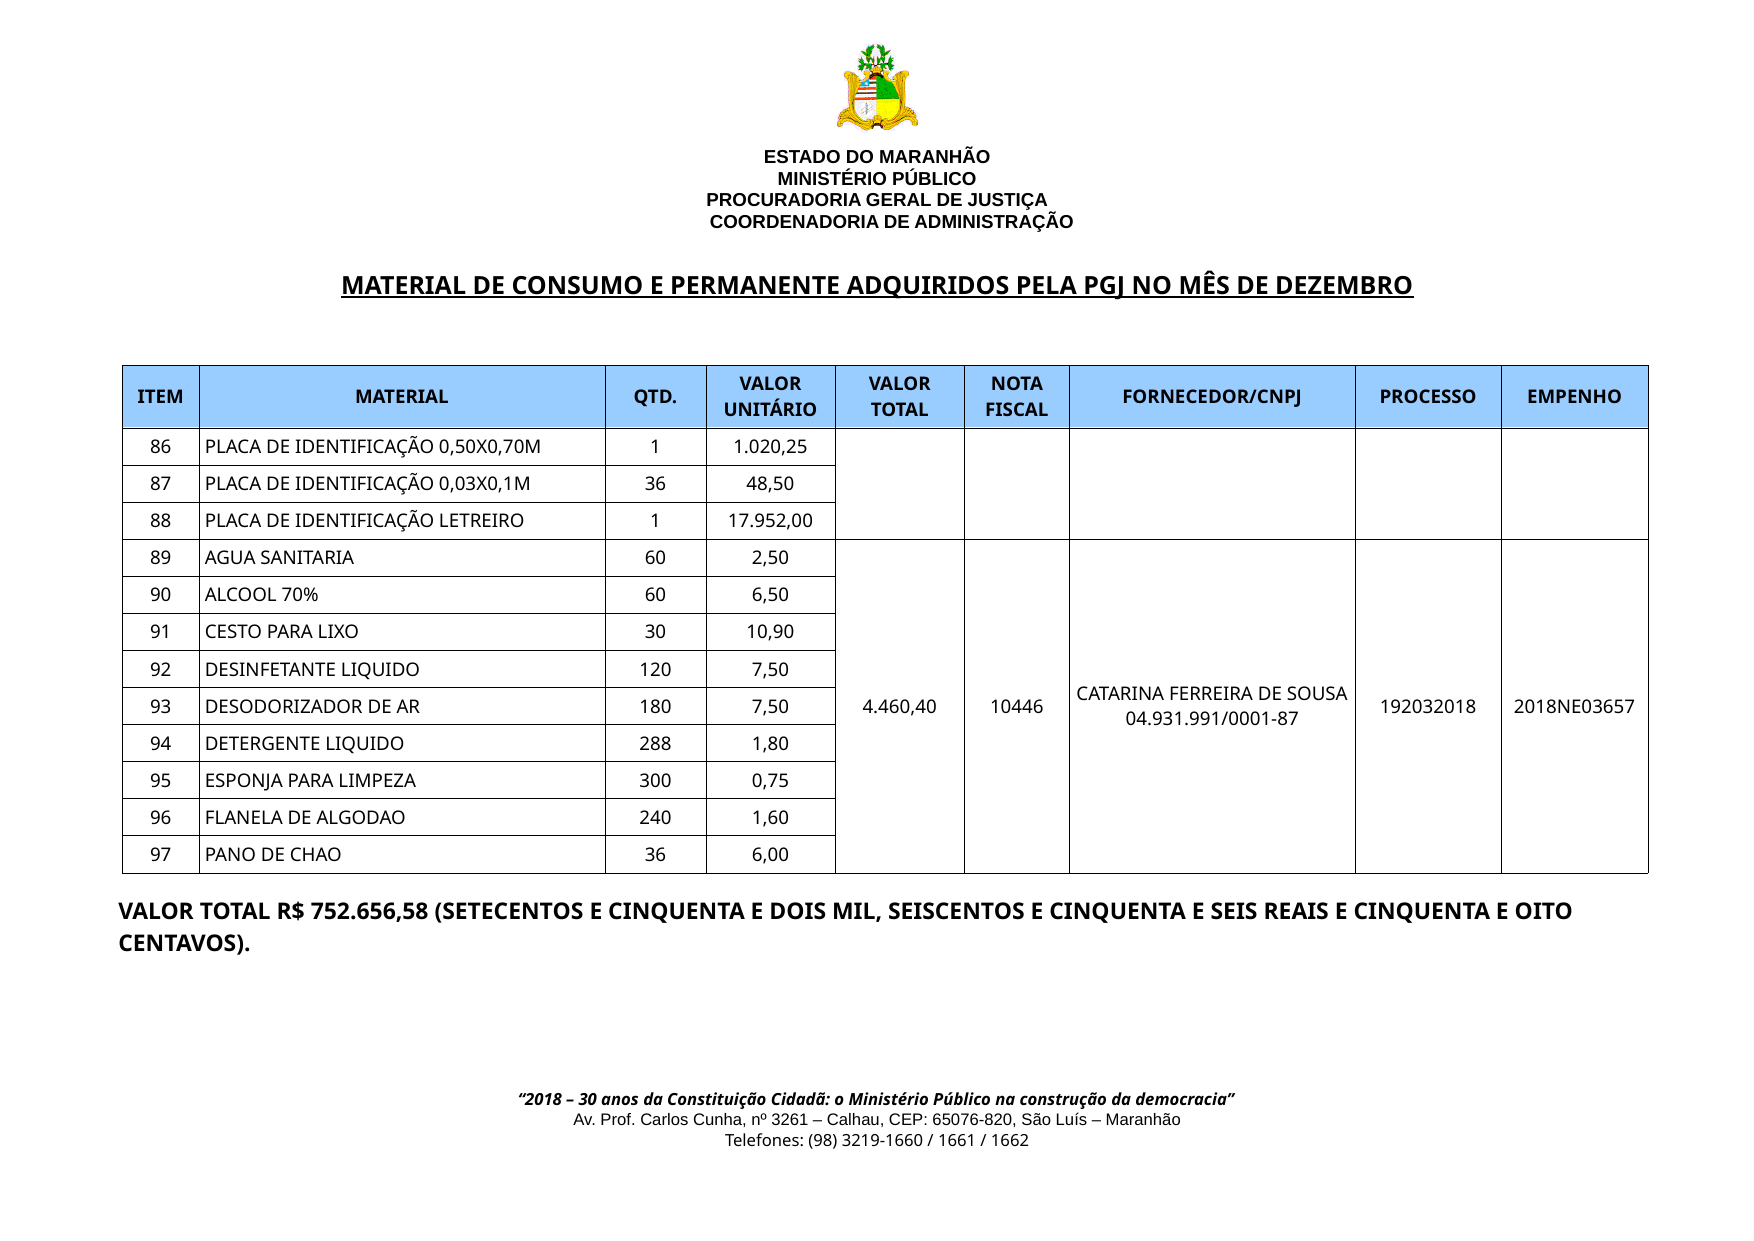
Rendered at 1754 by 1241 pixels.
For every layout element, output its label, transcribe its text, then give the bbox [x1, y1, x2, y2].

table_cell 48,50 [707, 466, 835, 502]
table_cell AGUA SANITARIA [200, 540, 605, 576]
table_cell 2,50 [707, 540, 835, 576]
table_cell 30 [606, 614, 706, 650]
table_cell 6,50 [707, 577, 835, 613]
table_cell 90 [123, 577, 199, 613]
table_cell [1356, 429, 1501, 539]
table_cell 2018NE03657 [1502, 540, 1648, 872]
table_cell PLACA DE IDENTIFICAÇÃO 0,03X0,1M [200, 466, 605, 502]
table_cell 92 [123, 651, 199, 687]
table_cell PLACA DE IDENTIFICAÇÃO LETREIRO [200, 503, 605, 539]
table_cell DESODORIZADOR DE AR [200, 688, 605, 724]
table_cell 10,90 [707, 614, 835, 650]
table_header PROCESSO [1356, 366, 1501, 427]
table_cell 93 [123, 688, 199, 724]
table_cell 60 [606, 540, 706, 576]
table_cell 120 [606, 651, 706, 687]
table_cell 17.952,00 [707, 503, 835, 539]
table_cell 180 [606, 688, 706, 724]
table_header NOTA FISCAL [965, 366, 1069, 427]
table_header MATERIAL [200, 366, 605, 427]
table_cell PANO DE CHAO [200, 836, 605, 872]
table_header ITEM [123, 366, 199, 427]
table_cell 1,80 [707, 725, 835, 761]
table_cell FLANELA DE ALGODAO [200, 799, 605, 835]
table_cell CESTO PARA LIXO [200, 614, 605, 650]
table_cell 89 [123, 540, 199, 576]
table_header VALOR TOTAL [836, 366, 964, 427]
table_cell 240 [606, 799, 706, 835]
table_cell [965, 429, 1069, 539]
table_cell 6,00 [707, 836, 835, 872]
table_cell 1,60 [707, 799, 835, 835]
table_cell 91 [123, 614, 199, 650]
table_cell 60 [606, 577, 706, 613]
table_cell 7,50 [707, 688, 835, 724]
table_cell 97 [123, 836, 199, 872]
table_cell DETERGENTE LIQUIDO [200, 725, 605, 761]
table_header VALOR UNITÁRIO [707, 366, 835, 427]
table_cell 96 [123, 799, 199, 835]
table_cell 288 [606, 725, 706, 761]
table_cell 87 [123, 466, 199, 502]
table_cell DESINFETANTE LIQUIDO [200, 651, 605, 687]
table_cell 0,75 [707, 762, 835, 798]
table_header FORNECEDOR/CNPJ [1070, 366, 1355, 427]
table_cell 1.020,25 [707, 429, 835, 464]
table_cell 36 [606, 836, 706, 872]
table_cell ESPONJA PARA LIMPEZA [200, 762, 605, 798]
table_cell 88 [123, 503, 199, 539]
table_cell 1 [606, 429, 706, 464]
table_cell 36 [606, 466, 706, 502]
table_cell [1502, 429, 1648, 539]
table_header QTD. [606, 366, 706, 427]
table_cell CATARINA FERREIRA DE SOUSA 04.931.991/0001-87 [1070, 540, 1355, 872]
table_cell 192032018 [1356, 540, 1501, 872]
table_cell 7,50 [707, 651, 835, 687]
table_cell ALCOOL 70% [200, 577, 605, 613]
table_cell [836, 429, 964, 539]
table_cell 300 [606, 762, 706, 798]
table_cell 95 [123, 762, 199, 798]
table_cell 1 [606, 503, 706, 539]
table_cell [1070, 429, 1355, 539]
table_cell 4.460,40 [836, 540, 964, 872]
table_cell PLACA DE IDENTIFICAÇÃO 0,50X0,70M [200, 429, 605, 464]
table_cell 86 [123, 429, 199, 464]
text VALOR TOTAL R$ 752.656,58 (SETECENTOS E CINQUENTA E DOIS MIL, SEISCENTOS E CINQUENTA E SEIS REAIS E CINQUENTA E OITO CENTAVOS). [118, 895, 1636, 958]
table_cell 10446 [965, 540, 1069, 872]
table_cell 94 [123, 725, 199, 761]
table_header EMPENHO [1502, 366, 1648, 427]
